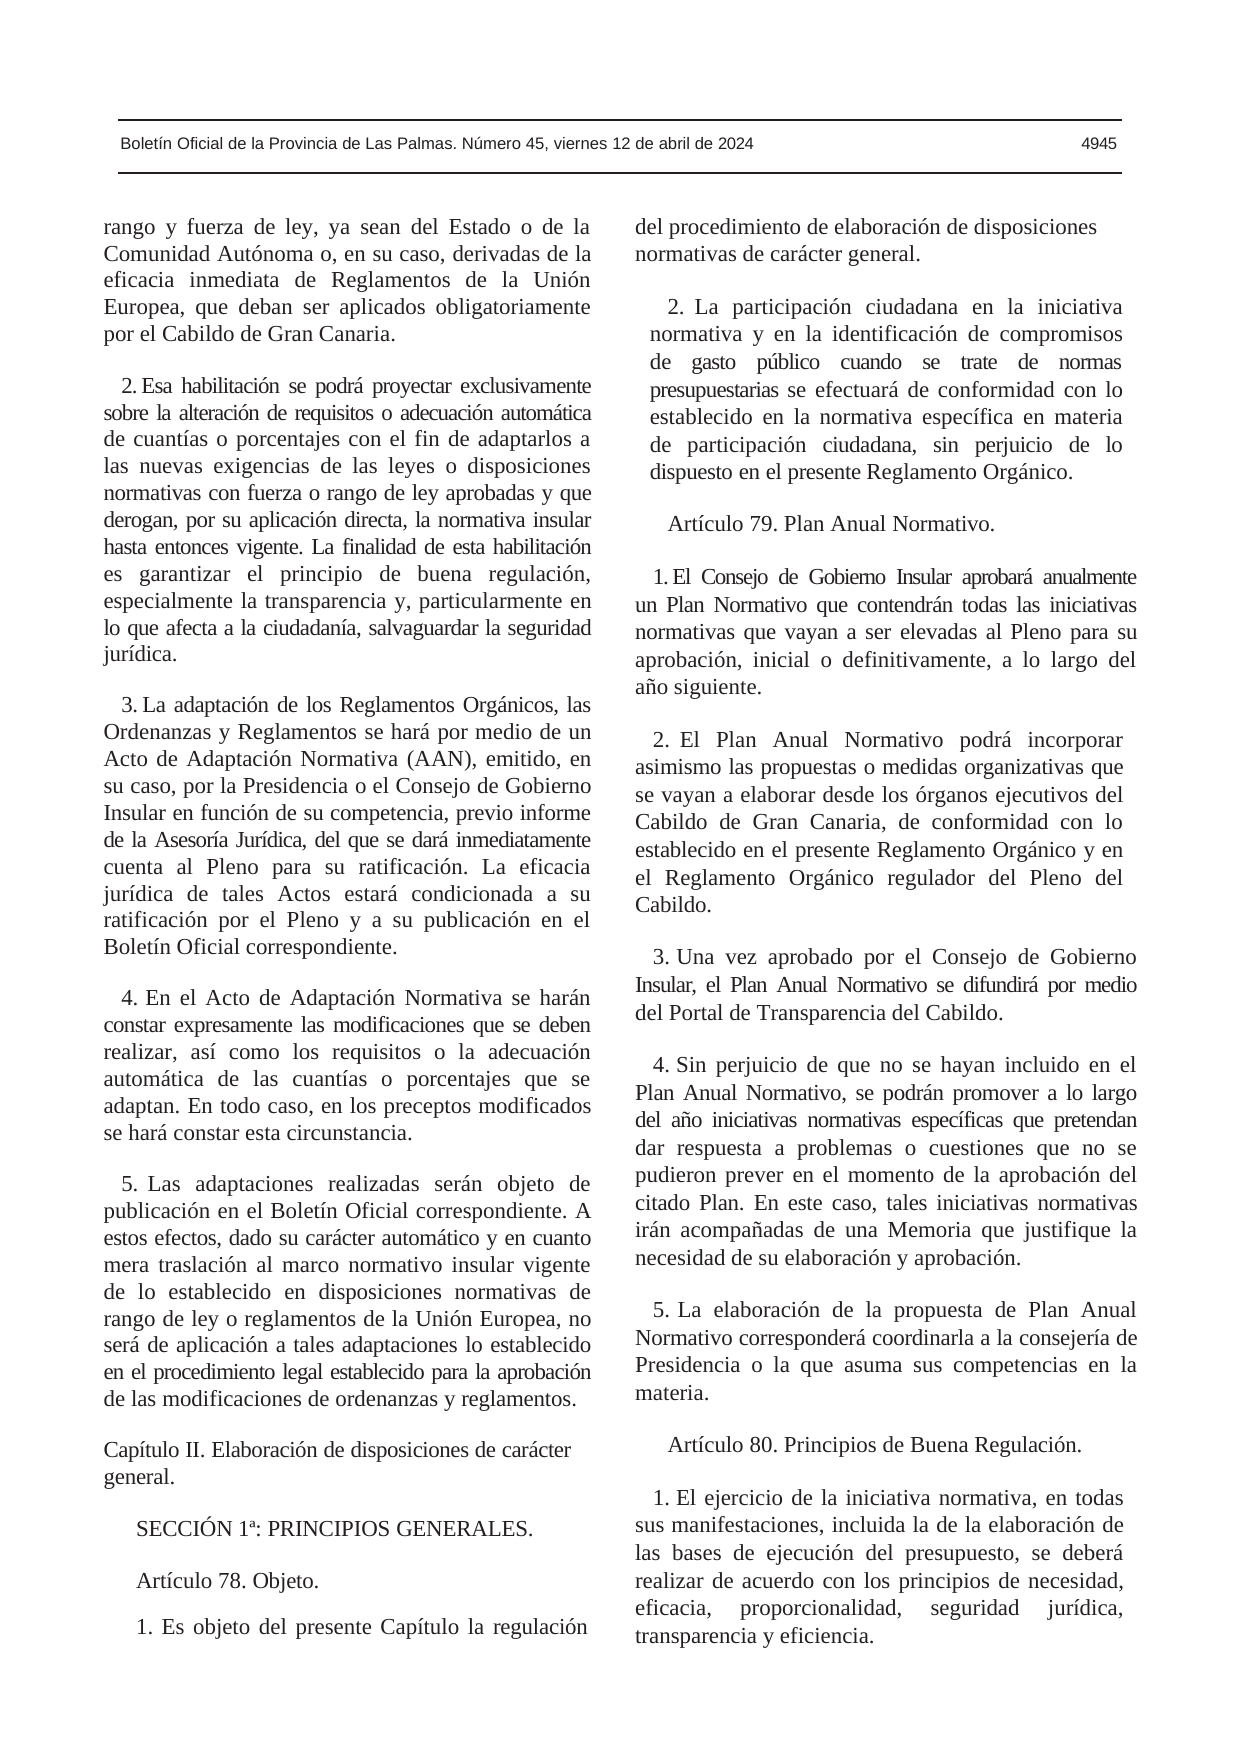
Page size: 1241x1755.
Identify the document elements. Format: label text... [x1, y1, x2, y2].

list La elaboración de la propuesta de Plan Anual Normativo corresponderá coordinarla a la consejería de Presidencia o la que asuma sus competencias en la materia. [635, 1296, 1137, 1405]
list La participación ciudadana en la iniciativa normativa y en la identificación de compromisos de gasto público cuando se trate de normas presupuestarias se efectuará de conformidad con lo establecido en la normativa específica en materia de participación ciudadana, sin perjuicio de lo dispuesto en el presente Reglamento Orgánico. [649, 293, 1123, 485]
list El ejercicio de la iniciativa normativa, en todas sus manifestaciones, incluida la de la elaboración de las bases de ejecución del presupuesto, se deberá realizar de acuerdo con los principios de necesidad, eficacia, proporcionalidad, seguridad jurídica, transparencia y eficiencia. [635, 1484, 1124, 1648]
text SECCIÓN 1ª: PRINCIPIOS GENERALES. [136, 1515, 596, 1541]
list La adaptación de los Reglamentos Orgánicos, las Ordenanzas y Reglamentos se hará por medio de un Acto de Adaptación Normativa (AAN), emitido, en su caso, por la Presidencia o el Consejo de Gobierno Insular en función de su competencia, previo informe de la Asesoría Jurídica, del que se dará inmediatamente cuenta al Pleno para su ratificación. La eficacia jurídica de tales Actos estará condicionada a su ratificación por el Pleno y a su publicación en el Boletín Oficial correspondiente. [103, 691, 591, 960]
text rango y fuerza de ley, ya sean del Estado o de la Comunidad Autónoma o, en su caso, derivadas de la eficacia inmediata de Reglamentos de la Unión Europea, que deban ser aplicados obligatoriamente por el Cabildo de Gran Canaria. [103, 213, 591, 347]
list Sin perjuicio de que no se hayan incluido en el Plan Anual Normativo, se podrán promover a lo largo del año iniciativas normativas específicas que pretendan dar respuesta a problemas o cuestiones que no se pudieron prever en el momento de la aprobación del citado Plan. En este caso, tales iniciativas normativas irán acompañadas de una Memoria que justifique la necesidad de su elaboración y aprobación. [635, 1051, 1137, 1271]
list Es objeto del presente Capítulo la regulación [136, 1613, 596, 1639]
text Artículo 79. Plan Anual Normativo. [667, 510, 1137, 537]
text Artículo 78. Objeto. [136, 1567, 596, 1593]
text Capítulo II. Elaboración de disposiciones de carácter general. [103, 1436, 591, 1489]
list El Consejo de Gobierno Insular aprobará anualmente un Plan Normativo que contendrán todas las iniciativas normativas que vayan a ser elevadas al Pleno para su aprobación, inicial o definitivamente, a lo largo del año siguiente. [635, 563, 1137, 700]
text Artículo 80. Principios de Buena Regulación. [667, 1431, 1137, 1458]
list Esa habilitación se podrá proyectar exclusivamente sobre la alteración de requisitos o adecuación automática de cuantías o porcentajes con el fin de adaptarlos a las nuevas exigencias de las leyes o disposiciones normativas con fuerza o rango de ley aprobadas y que derogan, por su aplicación directa, la normativa insular hasta entonces vigente. La finalidad de esta habilitación es garantizar el principio de buena regulación, especialmente la transparencia y, particularmente en lo que afecta a la ciudadanía, salvaguardar la seguridad jurídica. [103, 372, 592, 667]
list En el Acto de Adaptación Normativa se harán constar expresamente las modificaciones que se deben realizar, así como los requisitos o la adecuación automática de las cuantías o porcentajes que se adaptan. En todo caso, en los preceptos modificados se hará constar esta circunstancia. [103, 984, 591, 1145]
list El Plan Anual Normativo podrá incorporar asimismo las propuestas o medidas organizativas que se vayan a elaborar desde los órganos ejecutivos del Cabildo de Gran Canaria, de conformidad con lo establecido en el presente Reglamento Orgánico y en el Reglamento Orgánico regulador del Pleno del Cabildo. [635, 726, 1123, 918]
text del procedimiento de elaboración de disposiciones normativas de carácter general. [635, 213, 1123, 267]
list Las adaptaciones realizadas serán objeto de publicación en el Boletín Oficial correspondiente. A estos efectos, dado su carácter automático y en cuanto mera traslación al marco normativo insular vigente de lo establecido en disposiciones normativas de rango de ley o reglamentos de la Unión Europea, no será de aplicación a tales adaptaciones lo establecido en el procedimiento legal establecido para la aprobación de las modificaciones de ordenanzas y reglamentos. [103, 1170, 591, 1412]
list Una vez aprobado por el Consejo de Gobierno Insular, el Plan Anual Normativo se difundirá por medio del Portal de Transparencia del Cabildo. [635, 943, 1137, 1025]
